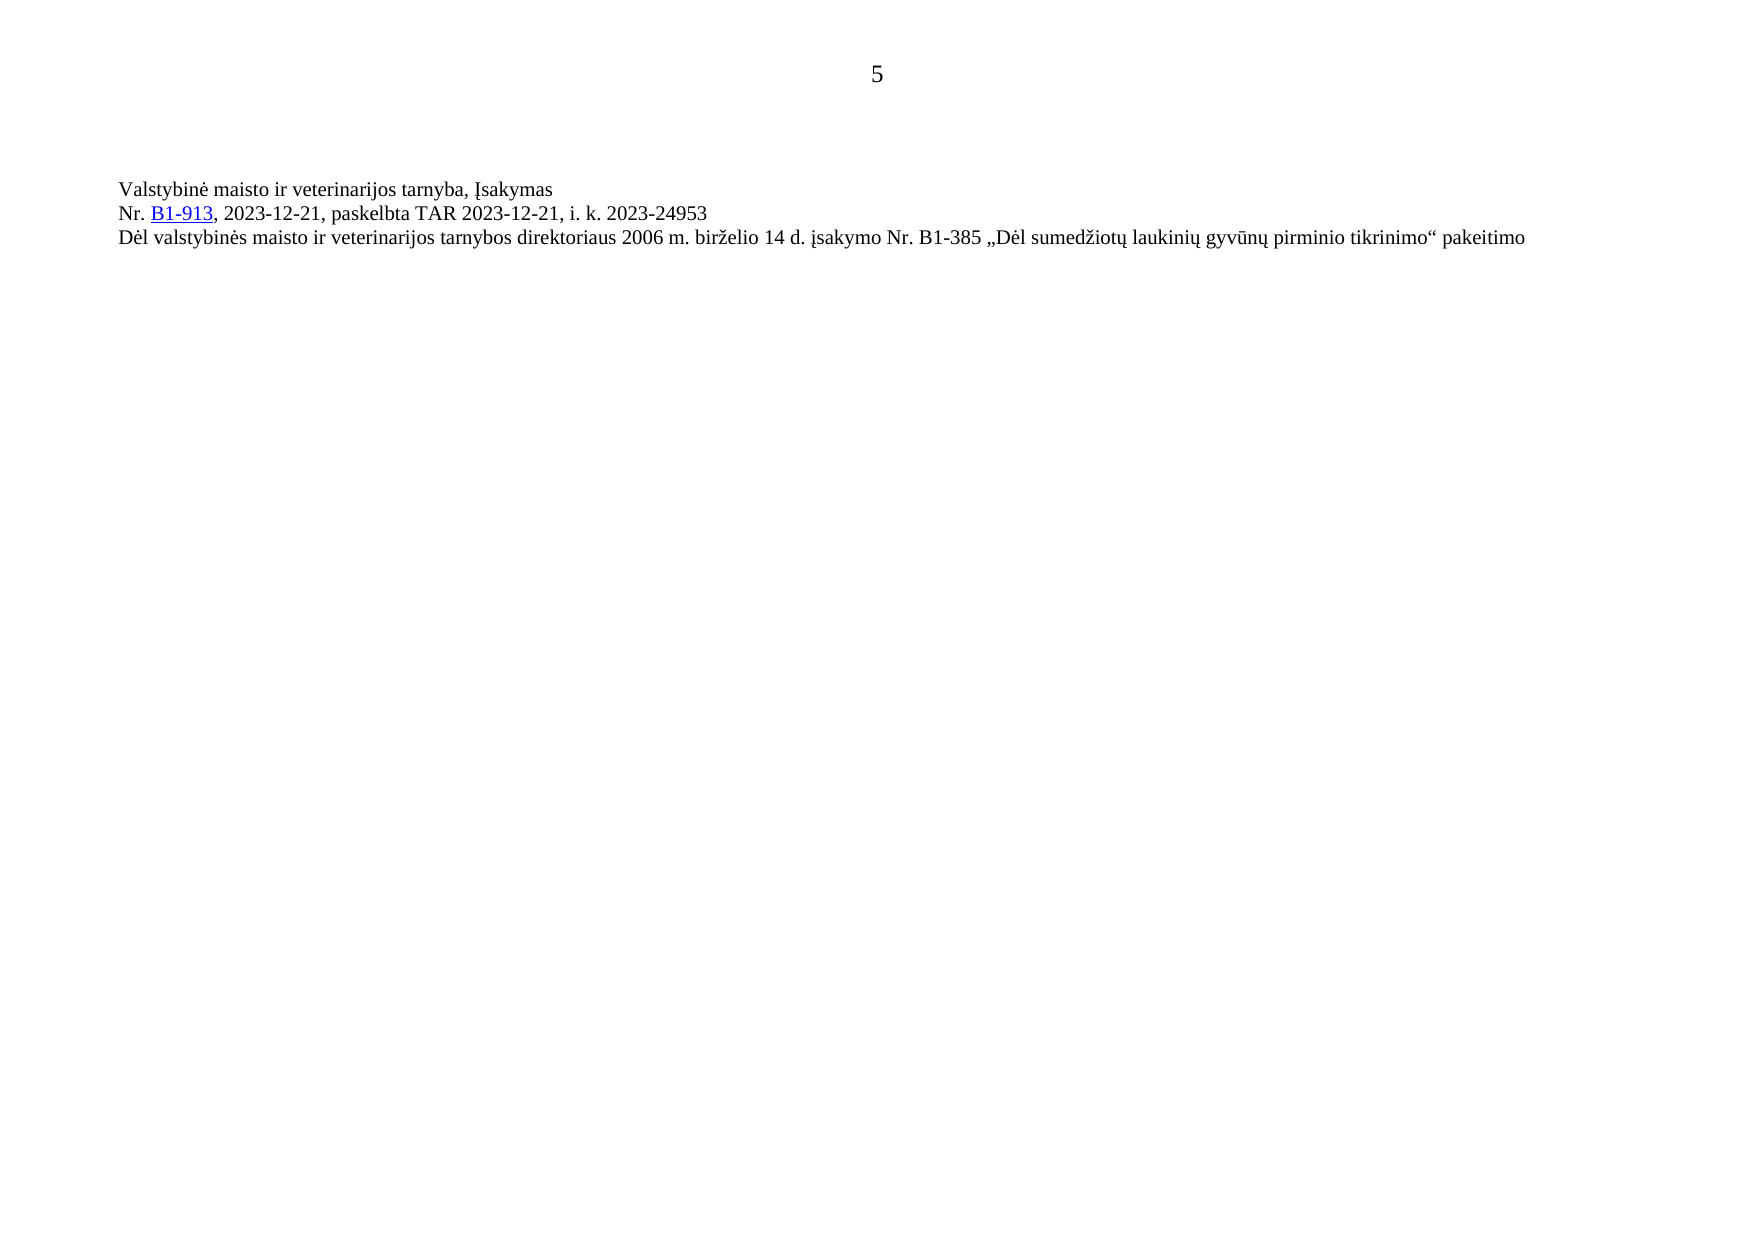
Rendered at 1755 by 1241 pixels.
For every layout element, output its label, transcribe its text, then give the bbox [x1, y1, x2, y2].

text Dėl valstybinės maisto ir veterinarijos tarnybos direktoriaus 2006 m. birželio 14 d. įsakymo Nr. B1-385 „Dėl sumedžiotų laukinių gyvūnų pirminio tikrinimo“ pakeitimo [118, 225, 1636, 249]
text Nr. B1-913, 2023-12-21, paskelbta TAR 2023-12-21, i. k. 2023-24953 [118, 201, 1636, 225]
text Valstybinė maisto ir veterinarijos tarnyba, Įsakymas [118, 177, 1636, 201]
